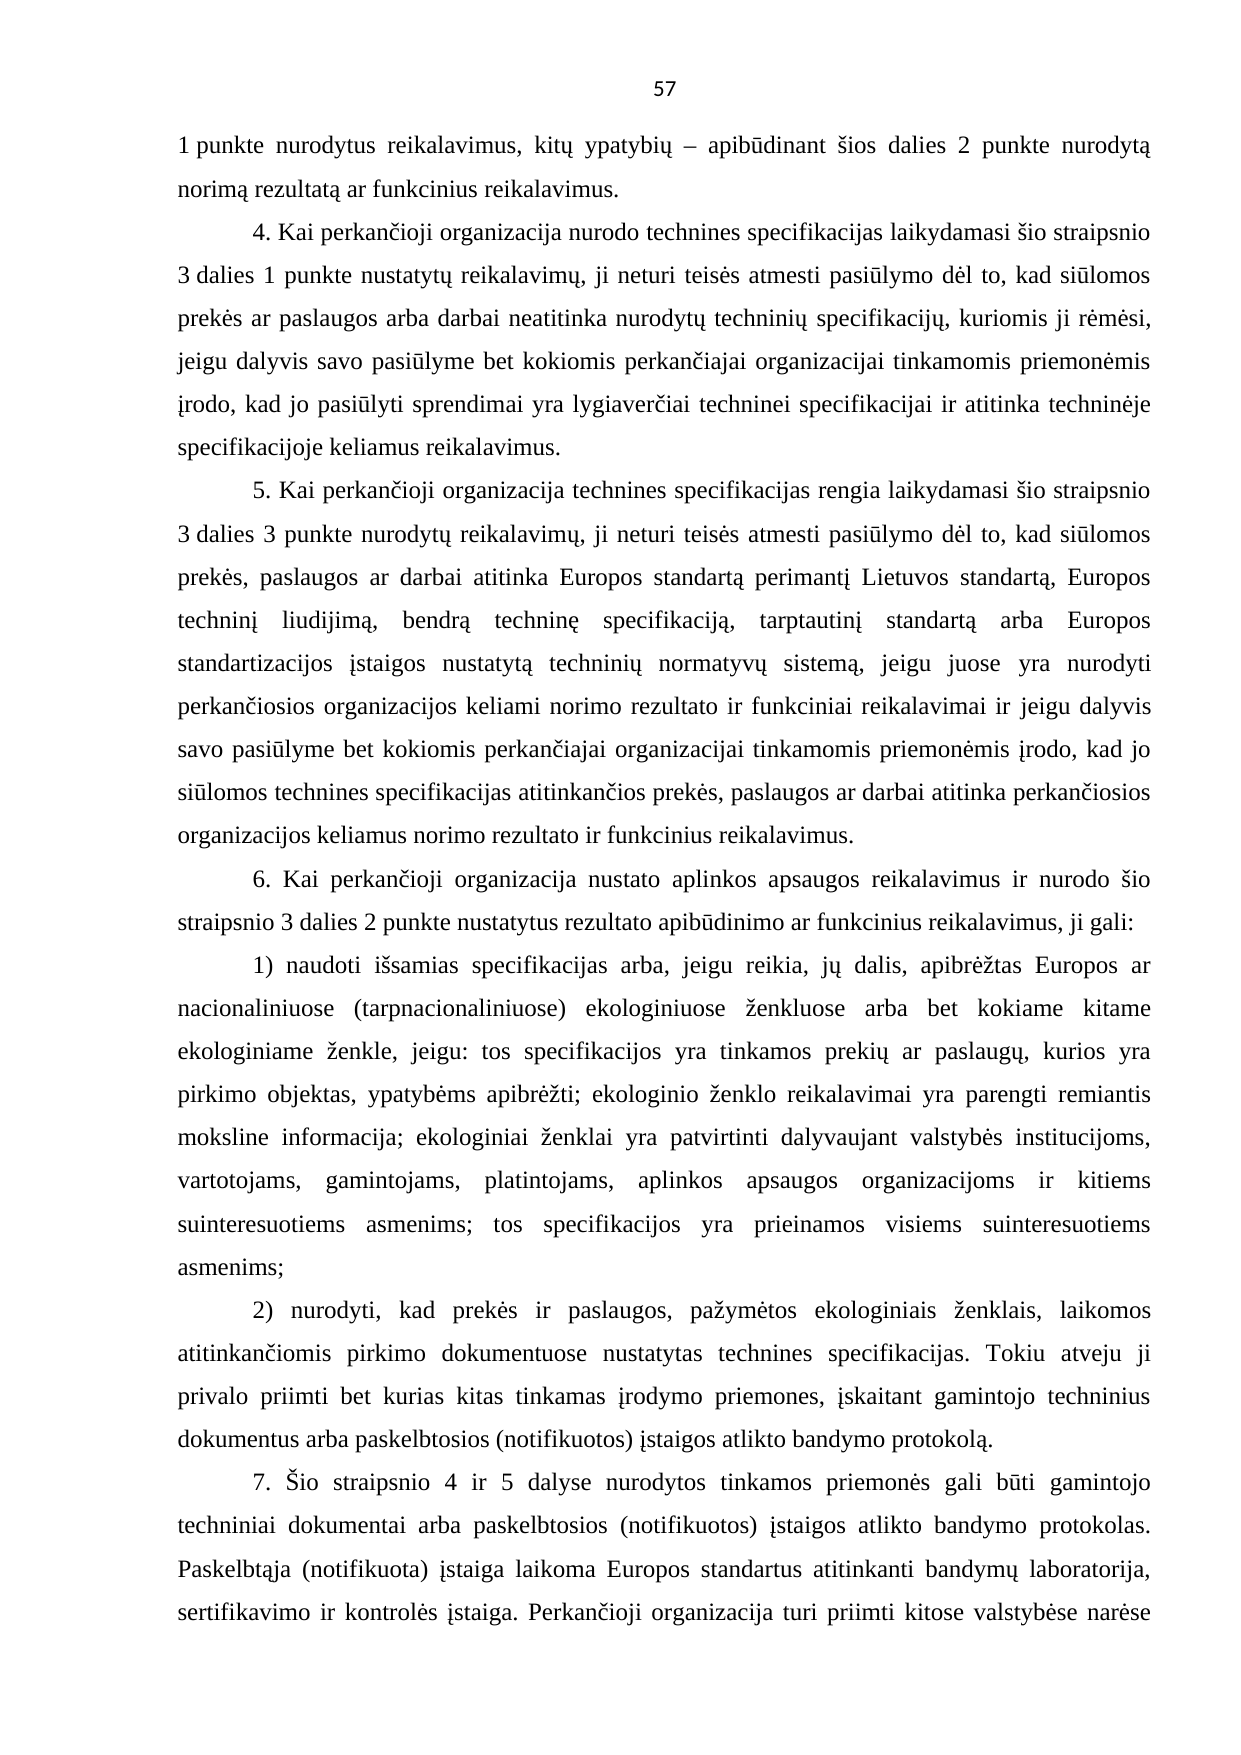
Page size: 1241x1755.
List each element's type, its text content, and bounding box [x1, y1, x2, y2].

text 7. Šio straipsnio 4 ir 5 dalyse nurodytos tinkamos priemonės gali būti gamintojo techniniai dokumentai arba paskelbtosios (notifikuotos) įstaigos atlikto bandymo protokolas. Paskelbtąja (notifikuota) įstaiga laikoma Europos standartus atitinkanti bandymų laboratorija, sertifikavimo ir kontrolės įstaiga. Perkančioji organizacija turi priimti kitose valstybėse narėse [177, 1467, 1152, 1626]
text 1) naudoti išsamias specifikacijas arba, jeigu reikia, jų dalis, apibrėžtas Europos ar nacionaliniuose (tarpnacionaliniuose) ekologiniuose ženkluose arba bet kokiame kitame ekologiniame ženkle, jeigu: tos specifikacijos yra tinkamos prekių ar paslaugų, kurios yra pirkimo objektas, ypatybėms apibrėžti; ekologinio ženklo reikalavimai yra parengti remiantis moksline informacija; ekologiniai ženklai yra patvirtinti dalyvaujant valstybės institucijoms, vartotojams, gamintojams, platintojams, aplinkos apsaugos organizacijoms ir kitiems suinteresuotiems asmenims; tos specifikacijos yra prieinamos visiems suinteresuotiems asmenims; [177, 950, 1152, 1281]
text 4. Kai perkančioji organizacija nurodo technines specifikacijas laikydamasi šio straipsnio 3 dalies 1 punkte nustatytų reikalavimų, ji neturi teisės atmesti pasiūlymo dėl to, kad siūlomos prekės ar paslaugos arba darbai neatitinka nurodytų techninių specifikacijų, kuriomis ji rėmėsi, jeigu dalyvis savo pasiūlyme bet kokiomis perkančiajai organizacijai tinkamomis priemonėmis įrodo, kad jo pasiūlyti sprendimai yra lygiaverčiai techninei specifikacijai ir atitinka techninėje specifikacijoje keliamus reikalavimus. [177, 217, 1152, 461]
text 1 punkte nurodytus reikalavimus, kitų ypatybių – apibūdinant šios dalies 2 punkte nurodytą norimą rezultatą ar funkcinius reikalavimus. [177, 131, 1152, 202]
text 2) nurodyti, kad prekės ir paslaugos, pažymėtos ekologiniais ženklais, laikomos atitinkančiomis pirkimo dokumentuose nustatytas technines specifikacijas. Tokiu atveju ji privalo priimti bet kurias kitas tinkamas įrodymo priemones, įskaitant gamintojo techninius dokumentus arba paskelbtosios (notifikuotos) įstaigos atlikto bandymo protokolą. [177, 1295, 1152, 1453]
text 6. Kai perkančioji organizacija nustato aplinkos apsaugos reikalavimus ir nurodo šio straipsnio 3 dalies 2 punkte nustatytus rezultato apibūdinimo ar funkcinius reikalavimus, ji gali: [177, 864, 1152, 936]
text 5. Kai perkančioji organizacija technines specifikacijas rengia laikydamasi šio straipsnio 3 dalies 3 punkte nurodytų reikalavimų, ji neturi teisės atmesti pasiūlymo dėl to, kad siūlomos prekės, paslaugos ar darbai atitinka Europos standartą perimantį Lietuvos standartą, Europos techninį liudijimą, bendrą techninę specifikaciją, tarptautinį standartą arba Europos standartizacijos įstaigos nustatytą techninių normatyvų sistemą, jeigu juose yra nurodyti perkančiosios organizacijos keliami norimo rezultato ir funkciniai reikalavimai ir jeigu dalyvis savo pasiūlyme bet kokiomis perkančiajai organizacijai tinkamomis priemonėmis įrodo, kad jo siūlomos technines specifikacijas atitinkančios prekės, paslaugos ar darbai atitinka perkančiosios organizacijos keliamus norimo rezultato ir funkcinius reikalavimus. [177, 476, 1152, 849]
